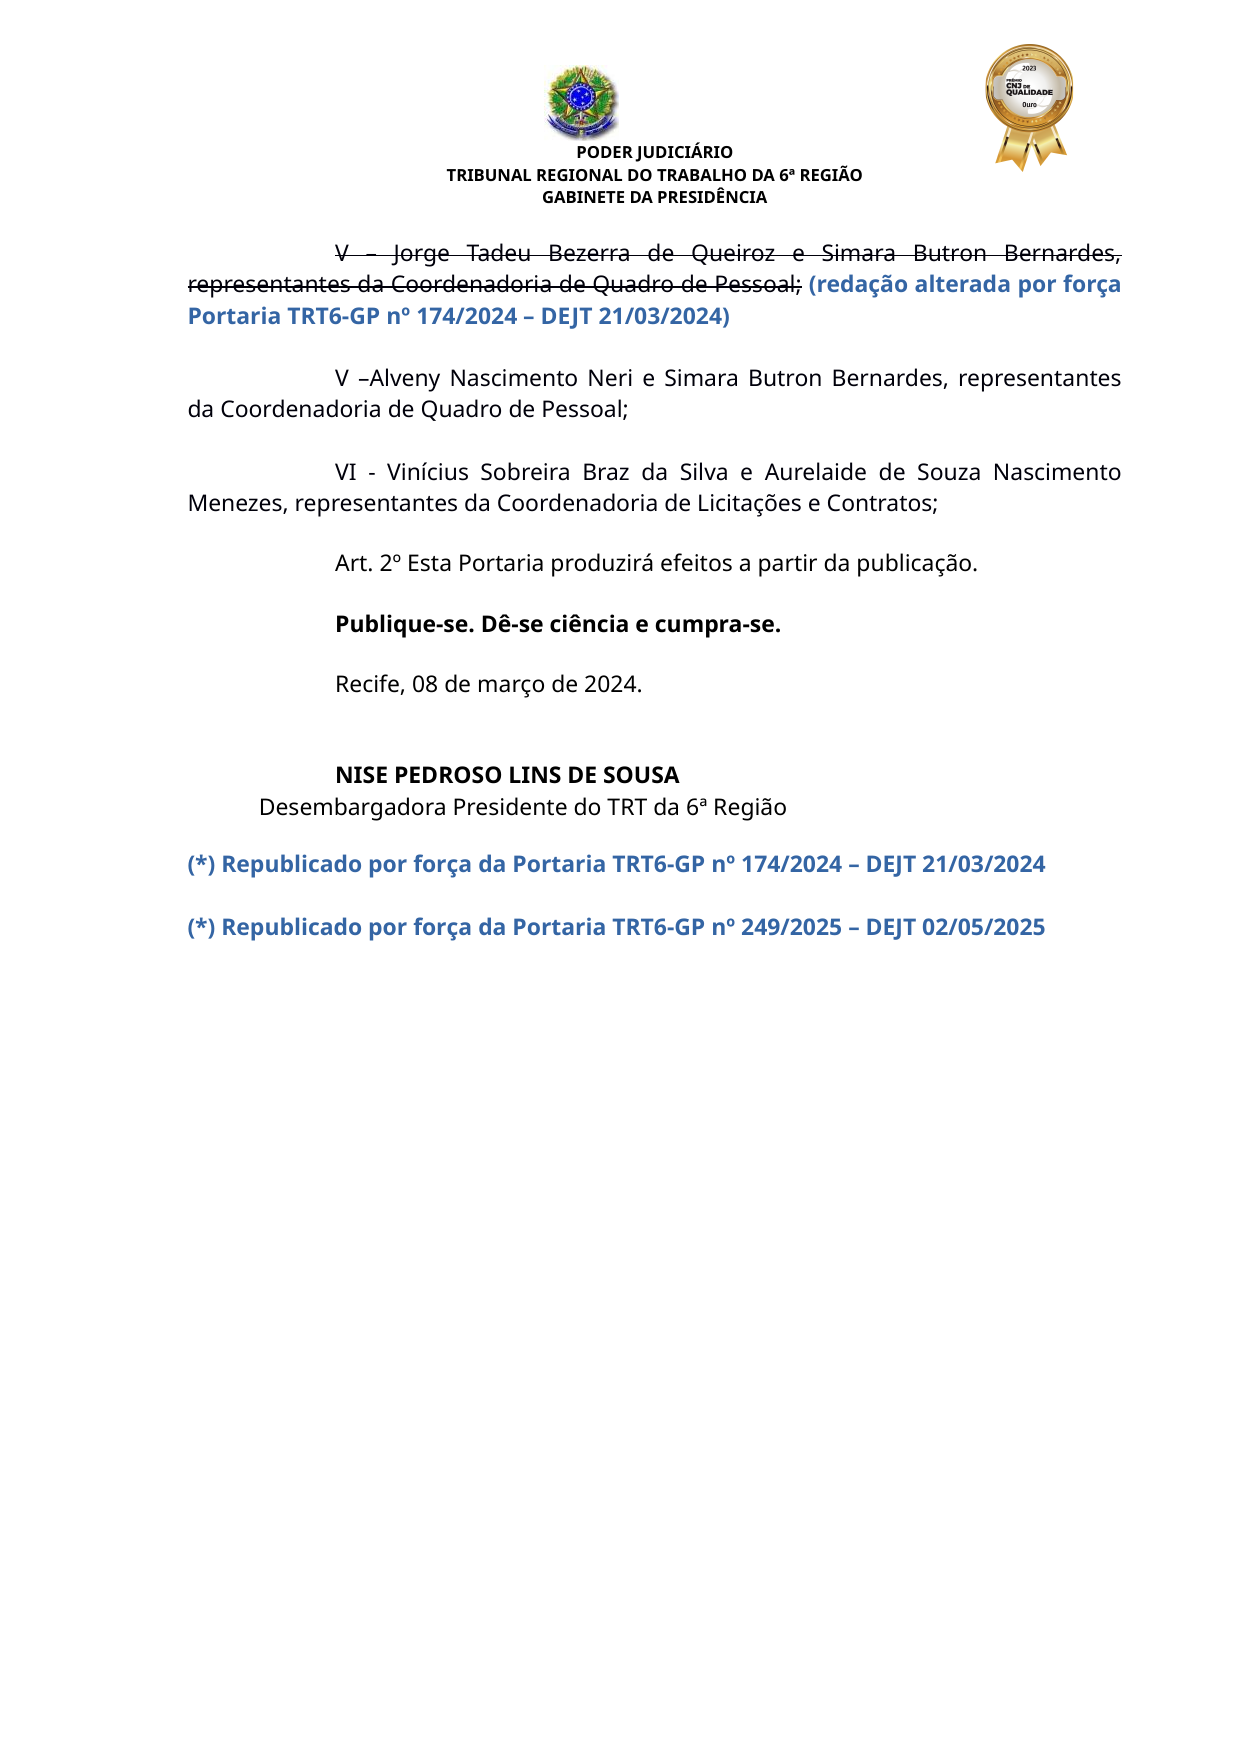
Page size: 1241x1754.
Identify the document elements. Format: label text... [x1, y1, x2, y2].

text Recife, 08 de março de 2024. [187, 668, 1122, 699]
text V – Jorge Tadeu Bezerra de Queiroz e Simara Butron Bernardes, representantes da Coordenadoria de Quadro de Pessoal; (redação alterada por força Portaria TRT6-GP nº 174/2024 – DEJT 21/03/2024) [187, 237, 1122, 331]
text (*) Republicado por força da Portaria TRT6-GP nº 249/2025 – DEJT 02/05/2025 [187, 911, 1122, 942]
text V –Alveny Nascimento Neri e Simara Butron Bernardes, representantes da Coordenadoria de Quadro de Pessoal; [187, 362, 1122, 424]
text Art. 2º Esta Portaria produzirá efeitos a partir da publicação. [187, 547, 1122, 578]
text Desembargadora Presidente do TRT da 6ª Região [187, 790, 1122, 822]
text NISE PEDROSO LINS DE SOUSA [187, 759, 1122, 790]
text Publique-se. Dê-se ciência e cumpra-se. [187, 607, 1122, 639]
text (*) Republicado por força da Portaria TRT6-GP nº 174/2024 – DEJT 21/03/2024 [187, 848, 1122, 879]
text VI - Vinícius Sobreira Braz da Silva e Aurelaide de Souza Nascimento Menezes, representantes da Coordenadoria de Licitações e Contratos; [187, 456, 1122, 518]
